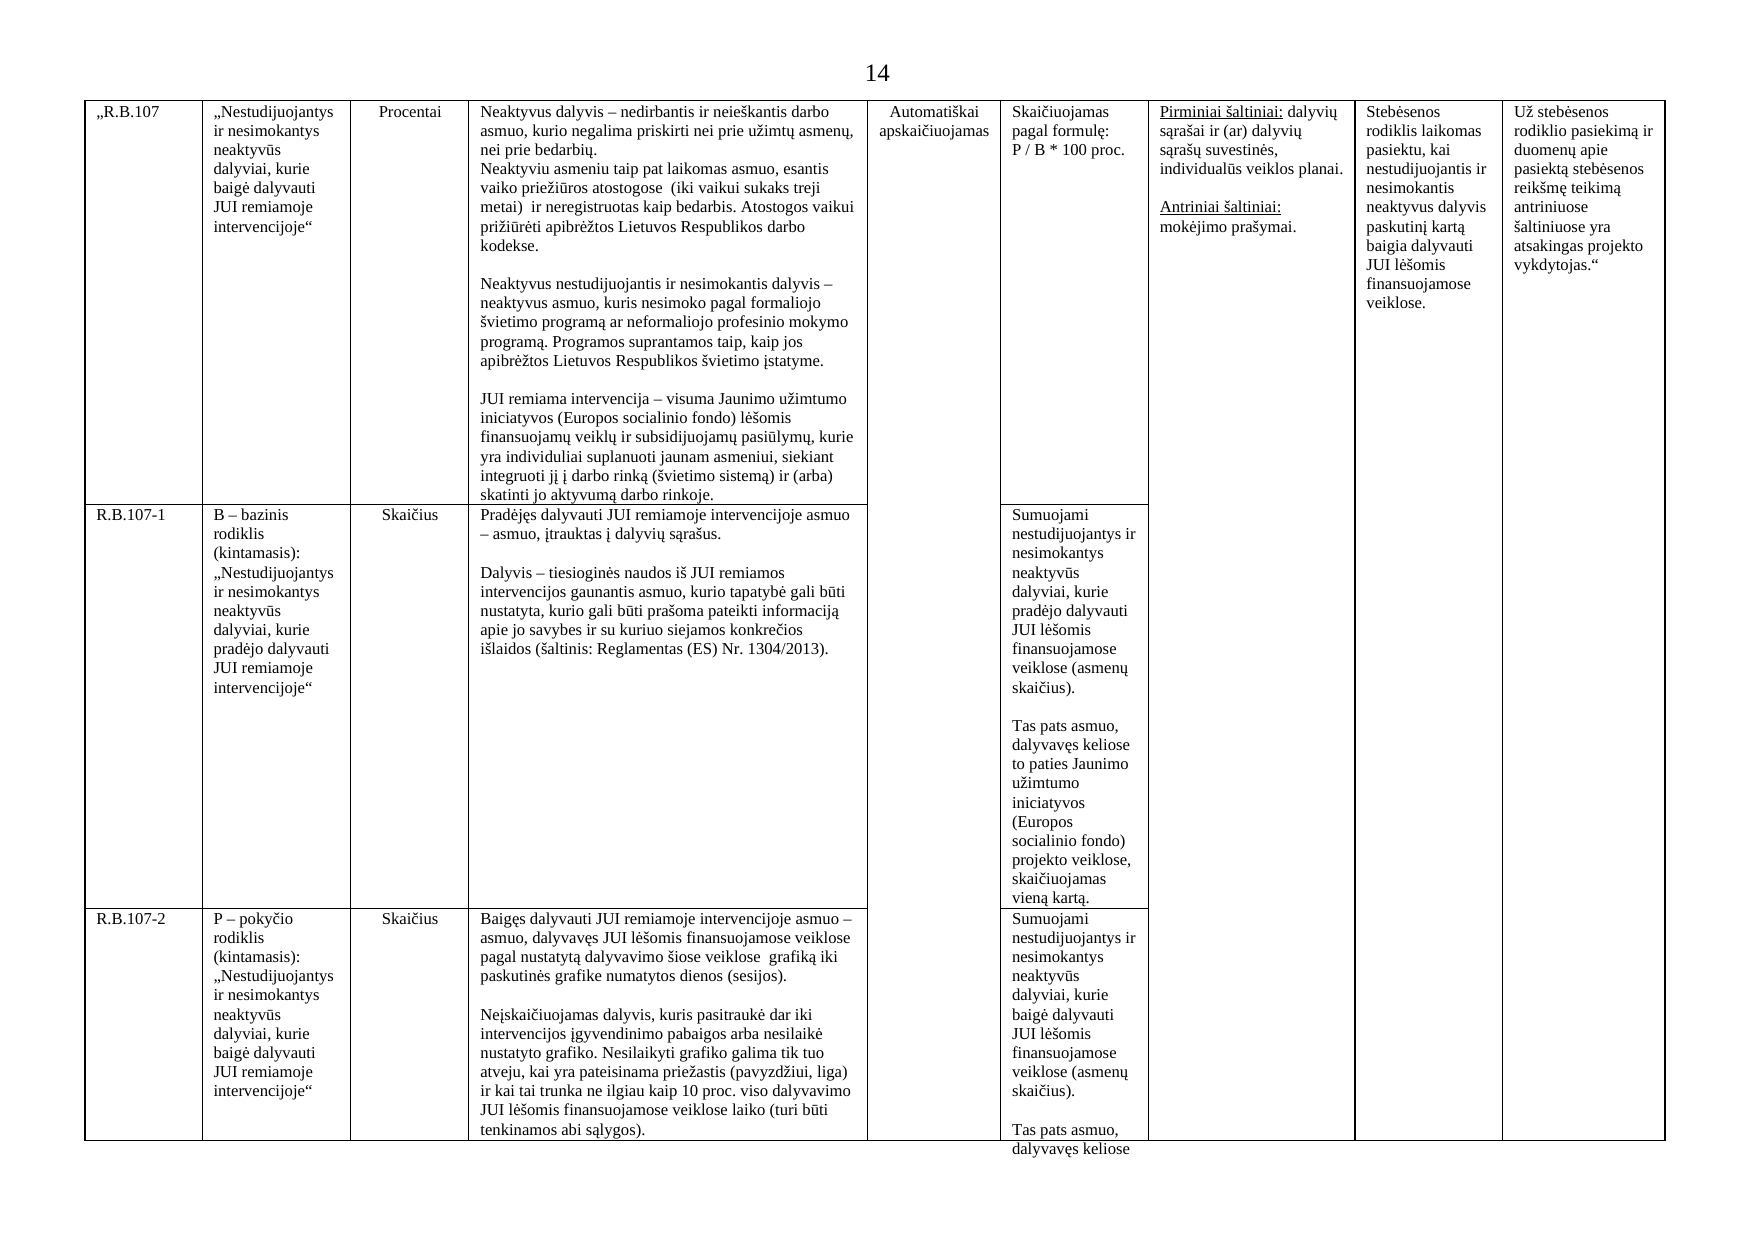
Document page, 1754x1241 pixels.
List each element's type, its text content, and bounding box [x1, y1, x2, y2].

table_cell R.B.107-2 [86, 909, 202, 1140]
table_cell Sumuojami nestudijuojantys ir nesimokantys neaktyvūs dalyviai, kurie pradėjo dalyvauti JUI lėšomis finansuojamose veiklose (asmenų skaičius). Tas pats asmuo, dalyvavęs keliose to paties Jaunimo užimtumo iniciatyvos (Europos socialinio fondo) projekto veiklose, skaičiuojamas vieną kartą. [1001, 505, 1148, 907]
table_header Stebėsenos rodiklis laikomas pasiektu, kai nestudijuojantis ir nesimokantis neaktyvus dalyvis paskutinį kartą baigia dalyvauti JUI lėšomis finansuojamose veiklose. [1356, 101, 1502, 1140]
table_header Neaktyvus dalyvis – nedirbantis ir neieškantis darbo asmuo, kurio negalima priskirti nei prie užimtų asmenų, nei prie bedarbių. Neaktyviu asmeniu taip pat laikomas asmuo, esantis vaiko priežiūros atostogose (iki vaikui sukaks treji metai) ir neregistruotas kaip bedarbis. Atostogos vaikui prižiūrėti apibrėžtos Lietuvos Respublikos darbo kodekse. Neaktyvus nestudijuojantis ir nesimokantis dalyvis – neaktyvus asmuo, kuris nesimoko pagal formaliojo švietimo programą ar neformaliojo profesinio mokymo programą. Programos suprantamos taip, kaip jos apibrėžtos Lietuvos Respublikos švietimo įstatyme. JUI remiama intervencija – visuma Jaunimo užimtumo iniciatyvos (Europos socialinio fondo) lėšomis finansuojamų veiklų ir subsidijuojamų pasiūlymų, kurie yra individuliai suplanuoti jaunam asmeniui, siekiant integruoti jį į darbo rinką (švietimo sistemą) ir (arba) skatinti jo aktyvumą darbo rinkoje. [469, 101, 867, 504]
table_cell P – pokyčio rodiklis (kintamasis): „Nestudijuojantys ir nesimokantys neaktyvūs dalyviai, kurie baigė dalyvauti JUI remiamoje intervencijoje“ [203, 909, 350, 1140]
table_header Už stebėsenos rodiklio pasiekimą ir duomenų apie pasiektą stebėsenos reikšmę teikimą antriniuose šaltiniuose yra atsakingas projekto vykdytojas.“ [1503, 101, 1664, 1140]
table_cell Skaičius [351, 505, 468, 907]
table_cell R.B.107-1 [86, 505, 202, 907]
table_cell Pradėjęs dalyvauti JUI remiamoje intervencijoje asmuo – asmuo, įtrauktas į dalyvių sąrašus. Dalyvis – tiesioginės naudos iš JUI remiamos intervencijos gaunantis asmuo, kurio tapatybė gali būti nustatyta, kurio gali būti prašoma pateikti informaciją apie jo savybes ir su kuriuo siejamos konkrečios išlaidos (šaltinis: Reglamentas (ES) Nr. 1304/2013). [469, 505, 867, 907]
table_cell Sumuojami nestudijuojantys ir nesimokantys neaktyvūs dalyviai, kurie baigė dalyvauti JUI lėšomis finansuojamose veiklose (asmenų skaičius). Tas pats asmuo, dalyvavęs keliose to paties Jaunimo užimtumo iniciatyvos (Europos socialinio fondo) projekto veiklose, skaičiuojamas vieną kartą. [1001, 909, 1148, 1140]
table_cell Baigęs dalyvauti JUI remiamoje intervencijoje asmuo – asmuo, dalyvavęs JUI lėšomis finansuojamose veiklose pagal nustatytą dalyvavimo šiose veiklose grafiką iki paskutinės grafike numatytos dienos (sesijos). Neįskaičiuojamas dalyvis, kuris pasitraukė dar iki intervencijos įgyvendinimo pabaigos arba nesilaikė nustatyto grafiko. Nesilaikyti grafiko galima tik tuo atveju, kai yra pateisinama priežastis (pavyzdžiui, liga) ir kai tai trunka ne ilgiau kaip 10 proc. viso dalyvavimo JUI lėšomis finansuojamose veiklose laiko (turi būti tenkinamos abi sąlygos). [469, 909, 867, 1140]
table_cell Skaičius [351, 909, 468, 1140]
table_header Skaičiuojamas pagal formulę: P / B * 100 proc. [1001, 101, 1148, 504]
table_header Procentai [351, 101, 468, 504]
table_cell B – bazinis rodiklis (kintamasis): „Nestudijuojantys ir nesimokantys neaktyvūs dalyviai, kurie pradėjo dalyvauti JUI remiamoje intervencijoje“ [203, 505, 350, 907]
table_header „Nestudijuojantys ir nesimokantys neaktyvūs dalyviai, kurie baigė dalyvauti JUI remiamoje intervencijoje“ [203, 101, 350, 504]
table_header „R.B.107 [86, 101, 202, 504]
table_header Automatiškai apskaičiuojamas [868, 101, 1000, 1140]
table_header Pirminiai šaltiniai: dalyvių sąrašai ir (ar) dalyvių sąrašų suvestinės, individualūs veiklos planai. Antriniai šaltiniai: mokėjimo prašymai. [1149, 101, 1354, 1140]
